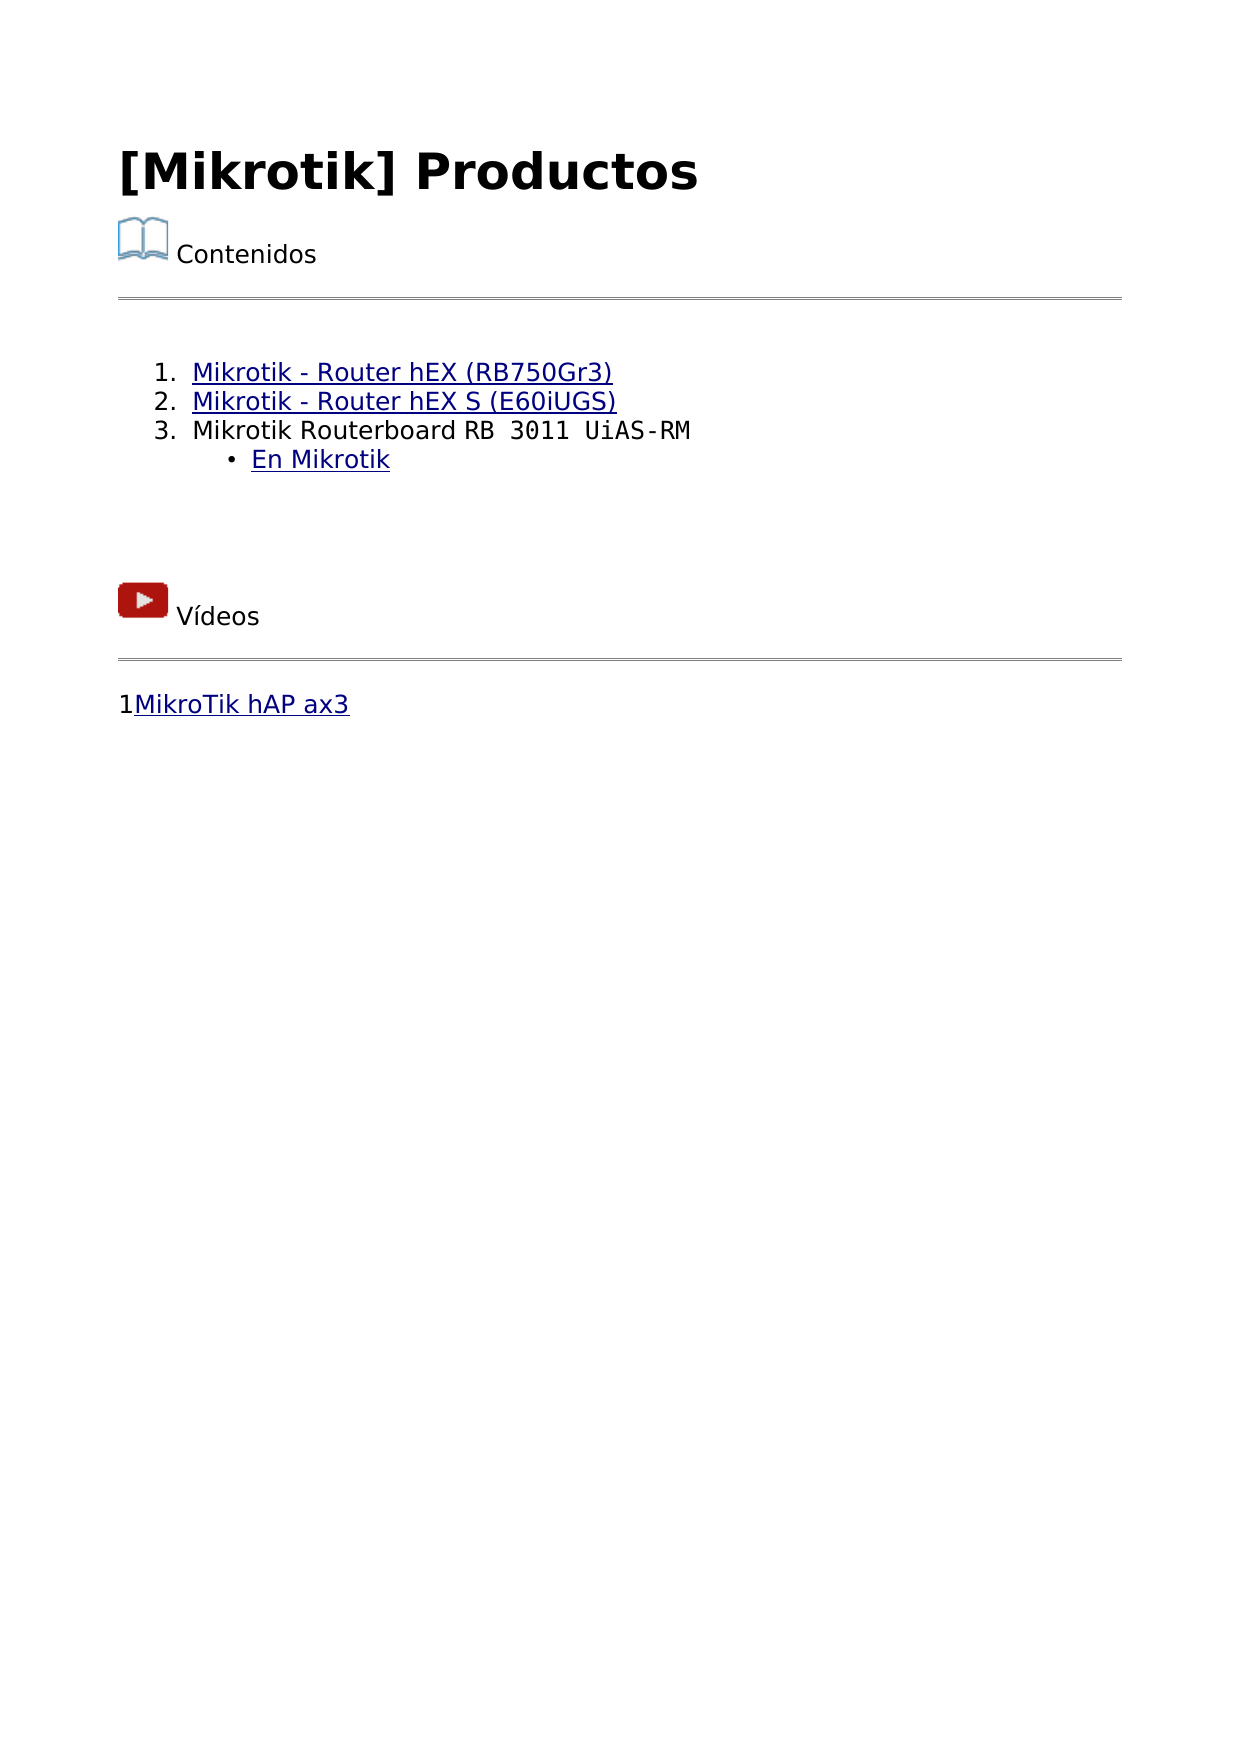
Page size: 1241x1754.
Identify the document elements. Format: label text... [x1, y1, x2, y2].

list Mikrotik Routerboard RB 3011 UiAS-RM [177, 416, 1122, 446]
list Mikrotik - Router hEX S (E60iUGS) [177, 387, 1122, 416]
list En Mikrotik [236, 446, 1122, 475]
subtitle [Mikrotik] Productos [118, 143, 1122, 201]
text Contenidos [118, 214, 1122, 270]
list Mikrotik - Router hEX (RB750Gr3) [177, 358, 1122, 387]
text Vídeos [118, 575, 1122, 631]
text 1MikroTik hAP ax3 [118, 690, 1122, 719]
picture [118, 575, 169, 626]
picture [118, 213, 169, 264]
